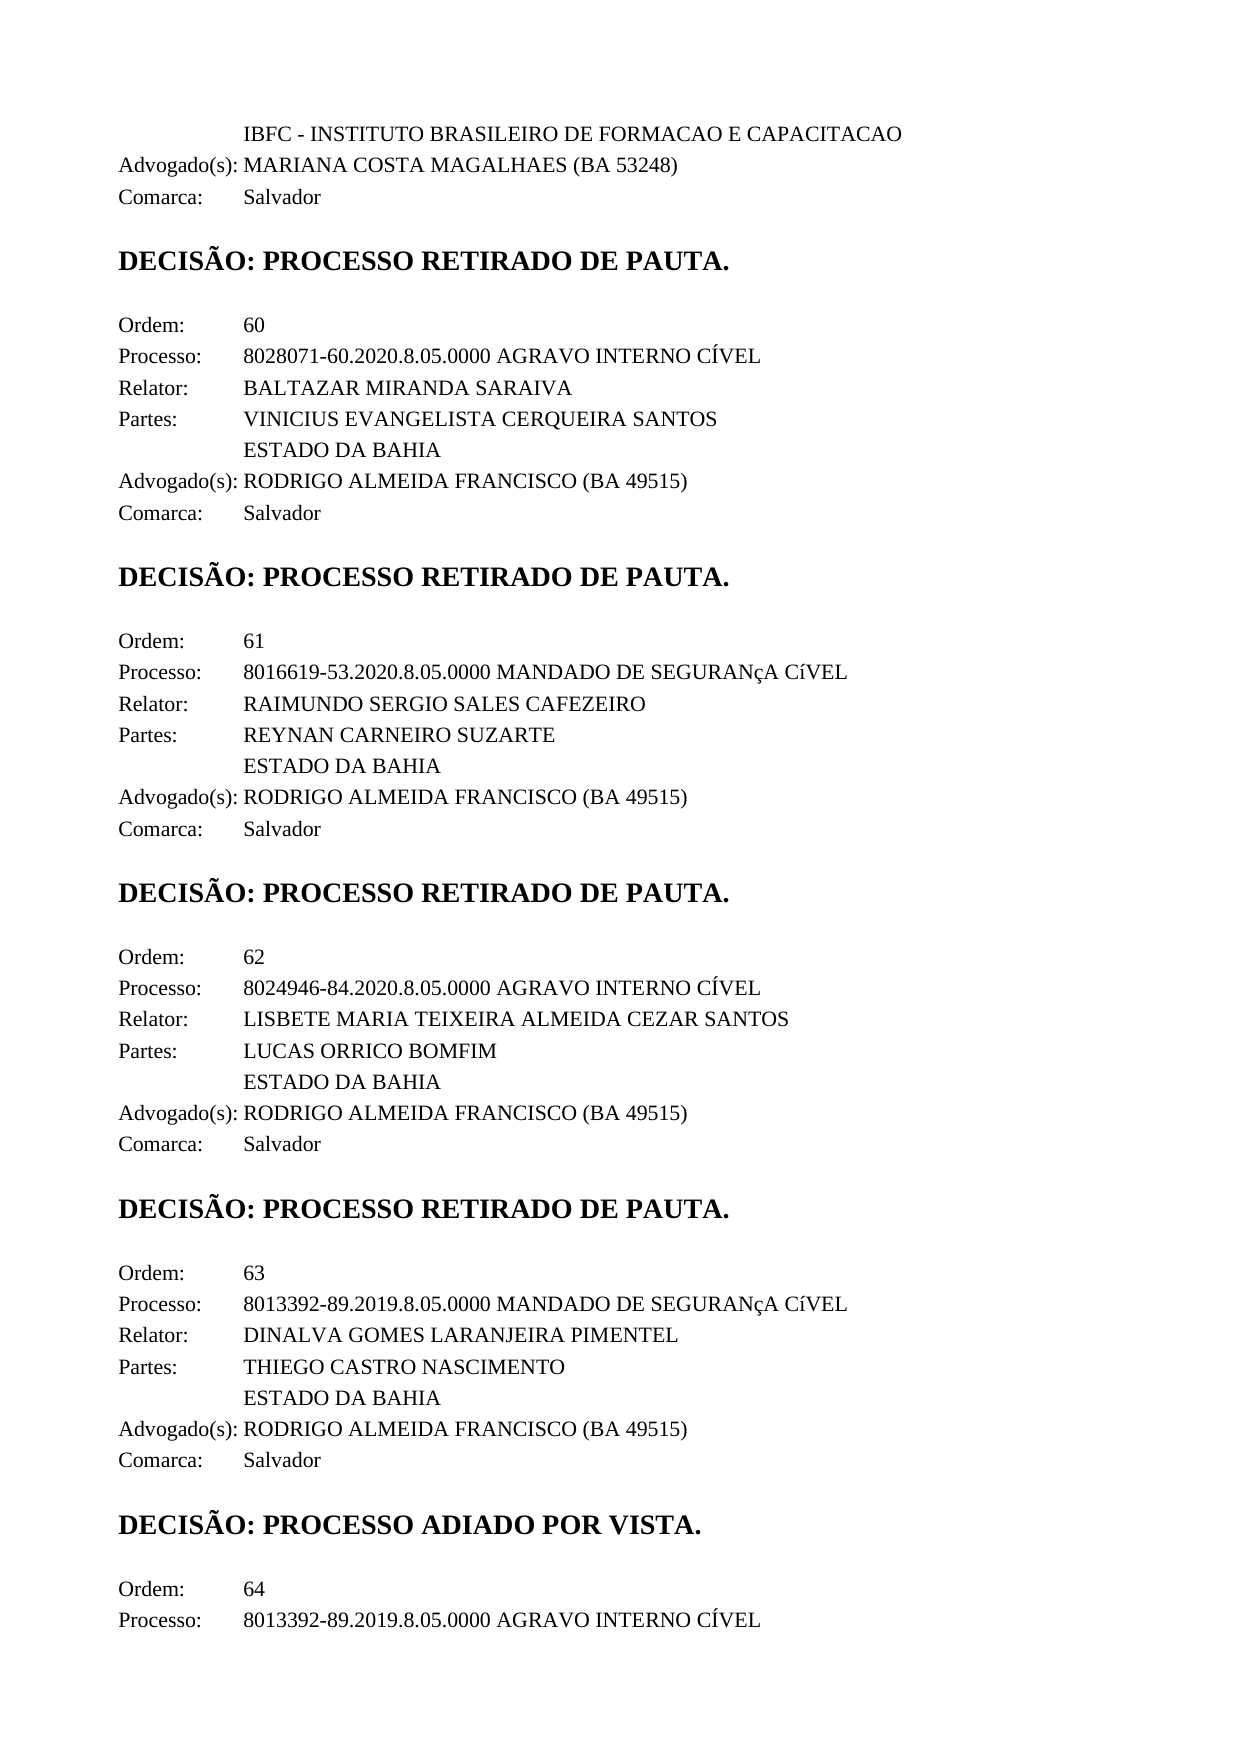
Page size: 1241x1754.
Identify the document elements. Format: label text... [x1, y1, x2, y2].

text DECISÃO: PROCESSO RETIRADO DE PAUTA. [118, 244, 1122, 277]
table_header Ordem: [118, 1573, 243, 1604]
table_cell BALTAZAR MIRANDA SARAIVA [243, 372, 1240, 403]
table_header Ordem: [118, 941, 243, 972]
table_cell VINICIUS EVANGELISTA CERQUEIRA SANTOS [243, 403, 1240, 434]
table_cell 8013392-89.2019.8.05.0000 MANDADO DE SEGURANçA CíVEL [243, 1288, 1240, 1319]
table_cell Comarca: [118, 1444, 243, 1476]
table_cell ESTADO DA BAHIA [243, 1066, 1240, 1097]
table_cell Advogado(s): [118, 1413, 243, 1444]
table_cell Salvador [243, 181, 1240, 212]
table_header 63 [243, 1257, 1240, 1288]
table_header 60 [243, 309, 1240, 340]
text DECISÃO: PROCESSO RETIRADO DE PAUTA. [118, 560, 1122, 593]
table_cell Comarca: [118, 1129, 243, 1160]
table_header Ordem: [118, 1257, 243, 1288]
table_cell Processo: [118, 340, 243, 372]
table_cell Processo: [118, 656, 243, 687]
table_cell [118, 1382, 243, 1413]
table_cell ESTADO DA BAHIA [243, 434, 1240, 465]
table_cell Partes: [118, 1351, 243, 1382]
table_cell Advogado(s): [118, 1097, 243, 1128]
table_cell ESTADO DA BAHIA [243, 750, 1240, 781]
table_cell Processo: [118, 1288, 243, 1319]
table_cell [118, 1066, 243, 1097]
table_cell RODRIGO ALMEIDA FRANCISCO (BA 49515) [243, 1097, 1240, 1128]
table_cell 8013392-89.2019.8.05.0000 AGRAVO INTERNO CÍVEL [243, 1604, 1240, 1635]
table_cell THIEGO CASTRO NASCIMENTO [243, 1351, 1240, 1382]
table_cell Relator: [118, 1004, 243, 1035]
table_cell Salvador [243, 497, 1240, 528]
table_cell [118, 434, 243, 465]
table_cell Relator: [118, 688, 243, 719]
table_cell Comarca: [118, 497, 243, 528]
table_cell RODRIGO ALMEIDA FRANCISCO (BA 49515) [243, 781, 1240, 812]
table_cell 8024946-84.2020.8.05.0000 AGRAVO INTERNO CÍVEL [243, 972, 1240, 1003]
table_cell RAIMUNDO SERGIO SALES CAFEZEIRO [243, 688, 1240, 719]
table_cell Processo: [118, 1604, 243, 1635]
table_cell Advogado(s): [118, 465, 243, 497]
table_cell [118, 118, 243, 149]
table_cell 8028071-60.2020.8.05.0000 AGRAVO INTERNO CÍVEL [243, 340, 1240, 372]
table_cell Advogado(s): [118, 149, 243, 181]
table_cell RODRIGO ALMEIDA FRANCISCO (BA 49515) [243, 465, 1240, 497]
text DECISÃO: PROCESSO ADIADO POR VISTA. [118, 1508, 1122, 1540]
table_header Ordem: [118, 625, 243, 656]
table_cell REYNAN CARNEIRO SUZARTE [243, 719, 1240, 750]
text DECISÃO: PROCESSO RETIRADO DE PAUTA. [118, 876, 1122, 908]
table_cell Salvador [243, 813, 1240, 844]
table_cell Processo: [118, 972, 243, 1003]
table_cell [118, 750, 243, 781]
table_cell MARIANA COSTA MAGALHAES (BA 53248) [243, 149, 1240, 181]
table_cell Relator: [118, 1319, 243, 1351]
table_cell Comarca: [118, 813, 243, 844]
table_header 61 [243, 625, 1240, 656]
table_cell 8016619-53.2020.8.05.0000 MANDADO DE SEGURANçA CíVEL [243, 656, 1240, 687]
table_cell Partes: [118, 403, 243, 434]
text DECISÃO: PROCESSO RETIRADO DE PAUTA. [118, 1192, 1122, 1224]
table_cell ESTADO DA BAHIA [243, 1382, 1240, 1413]
table_cell Comarca: [118, 181, 243, 212]
table_cell Partes: [118, 719, 243, 750]
table_cell Salvador [243, 1129, 1240, 1160]
table_cell Advogado(s): [118, 781, 243, 812]
table_cell LUCAS ORRICO BOMFIM [243, 1035, 1240, 1066]
table_header 64 [243, 1573, 1240, 1604]
table_cell LISBETE MARIA TEIXEIRA ALMEIDA CEZAR SANTOS [243, 1004, 1240, 1035]
table_cell RODRIGO ALMEIDA FRANCISCO (BA 49515) [243, 1413, 1240, 1444]
table_header 62 [243, 941, 1240, 972]
table_cell Salvador [243, 1444, 1240, 1476]
table_cell Relator: [118, 372, 243, 403]
table_header Ordem: [118, 309, 243, 340]
table_cell Partes: [118, 1035, 243, 1066]
table_cell IBFC - INSTITUTO BRASILEIRO DE FORMACAO E CAPACITACAO [243, 118, 1240, 149]
table_cell DINALVA GOMES LARANJEIRA PIMENTEL [243, 1319, 1240, 1351]
